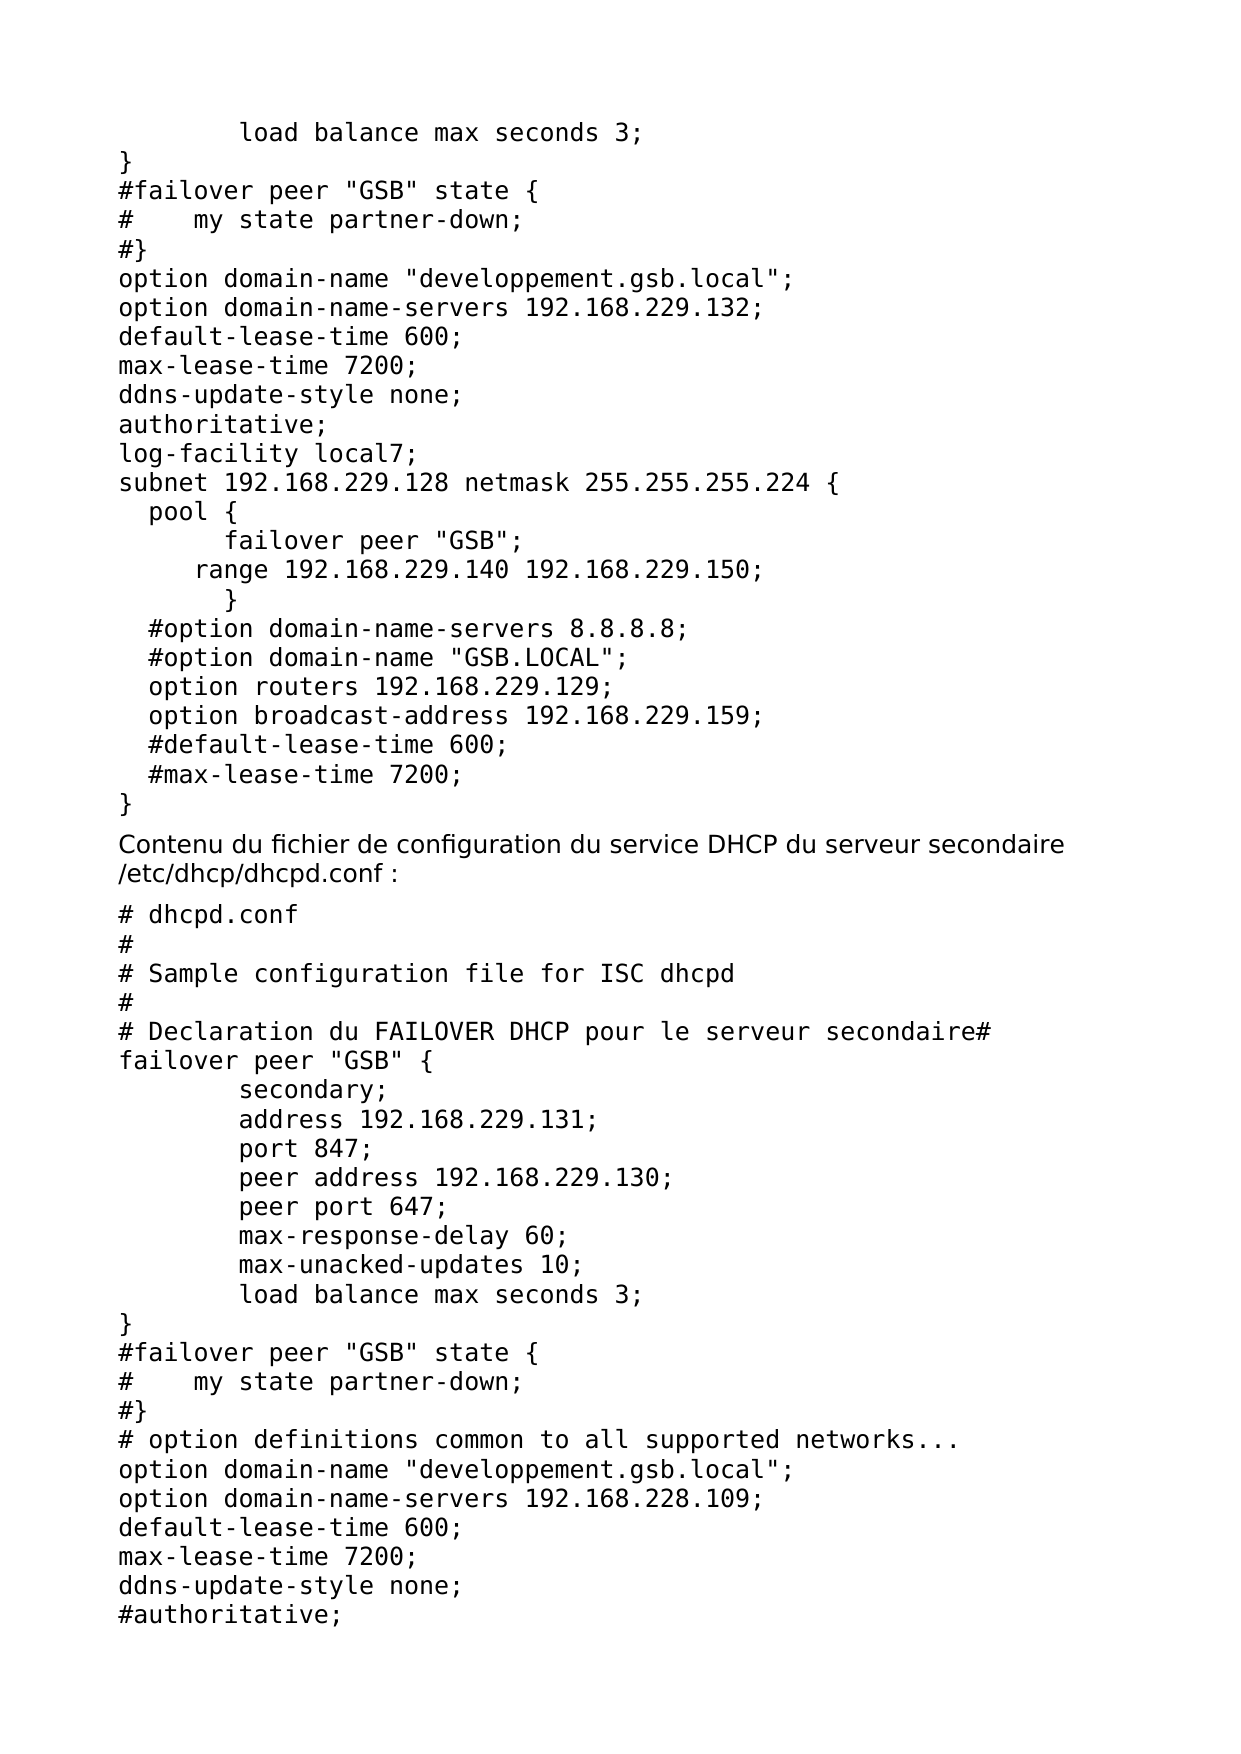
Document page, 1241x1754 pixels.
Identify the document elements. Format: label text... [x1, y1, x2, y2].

text Contenu du fichier de configuration du service DHCP du serveur secondaire /etc/dhcp/dhcpd.conf : [118, 830, 1122, 888]
text # dhcpd.conf # # Sample configuration file for ISC dhcpd # # Declaration du FAILOVER DHCP pour le serveur secondaire# failover peer "GSB" { secondary; address 192.168.229.131; port 847; peer address 192.168.229.130; peer port 647; max-response-delay 60; max-unacked-updates 10; load balance max seconds 3; } #failover peer "GSB" state { # my state partner-down; #} # option definitions common to all supported networks... option domain-name "developpement.gsb.local"; option domain-name-servers 192.168.228.109; default-lease-time 600; max-lease-time 7200; ddns-update-style none; #authoritative; [118, 901, 1122, 1630]
text load balance max seconds 3; } #failover peer "GSB" state { # my state partner-down; #} option domain-name "developpement.gsb.local"; option domain-name-servers 192.168.229.132; default-lease-time 600; max-lease-time 7200; ddns-update-style none; authoritative; log-facility local7; subnet 192.168.229.128 netmask 255.255.255.224 { pool { failover peer "GSB"; range 192.168.229.140 192.168.229.150; } #option domain-name-servers 8.8.8.8; #option domain-name "GSB.LOCAL"; option routers 192.168.229.129; option broadcast-address 192.168.229.159; #default-lease-time 600; #max-lease-time 7200; } [118, 118, 1122, 818]
